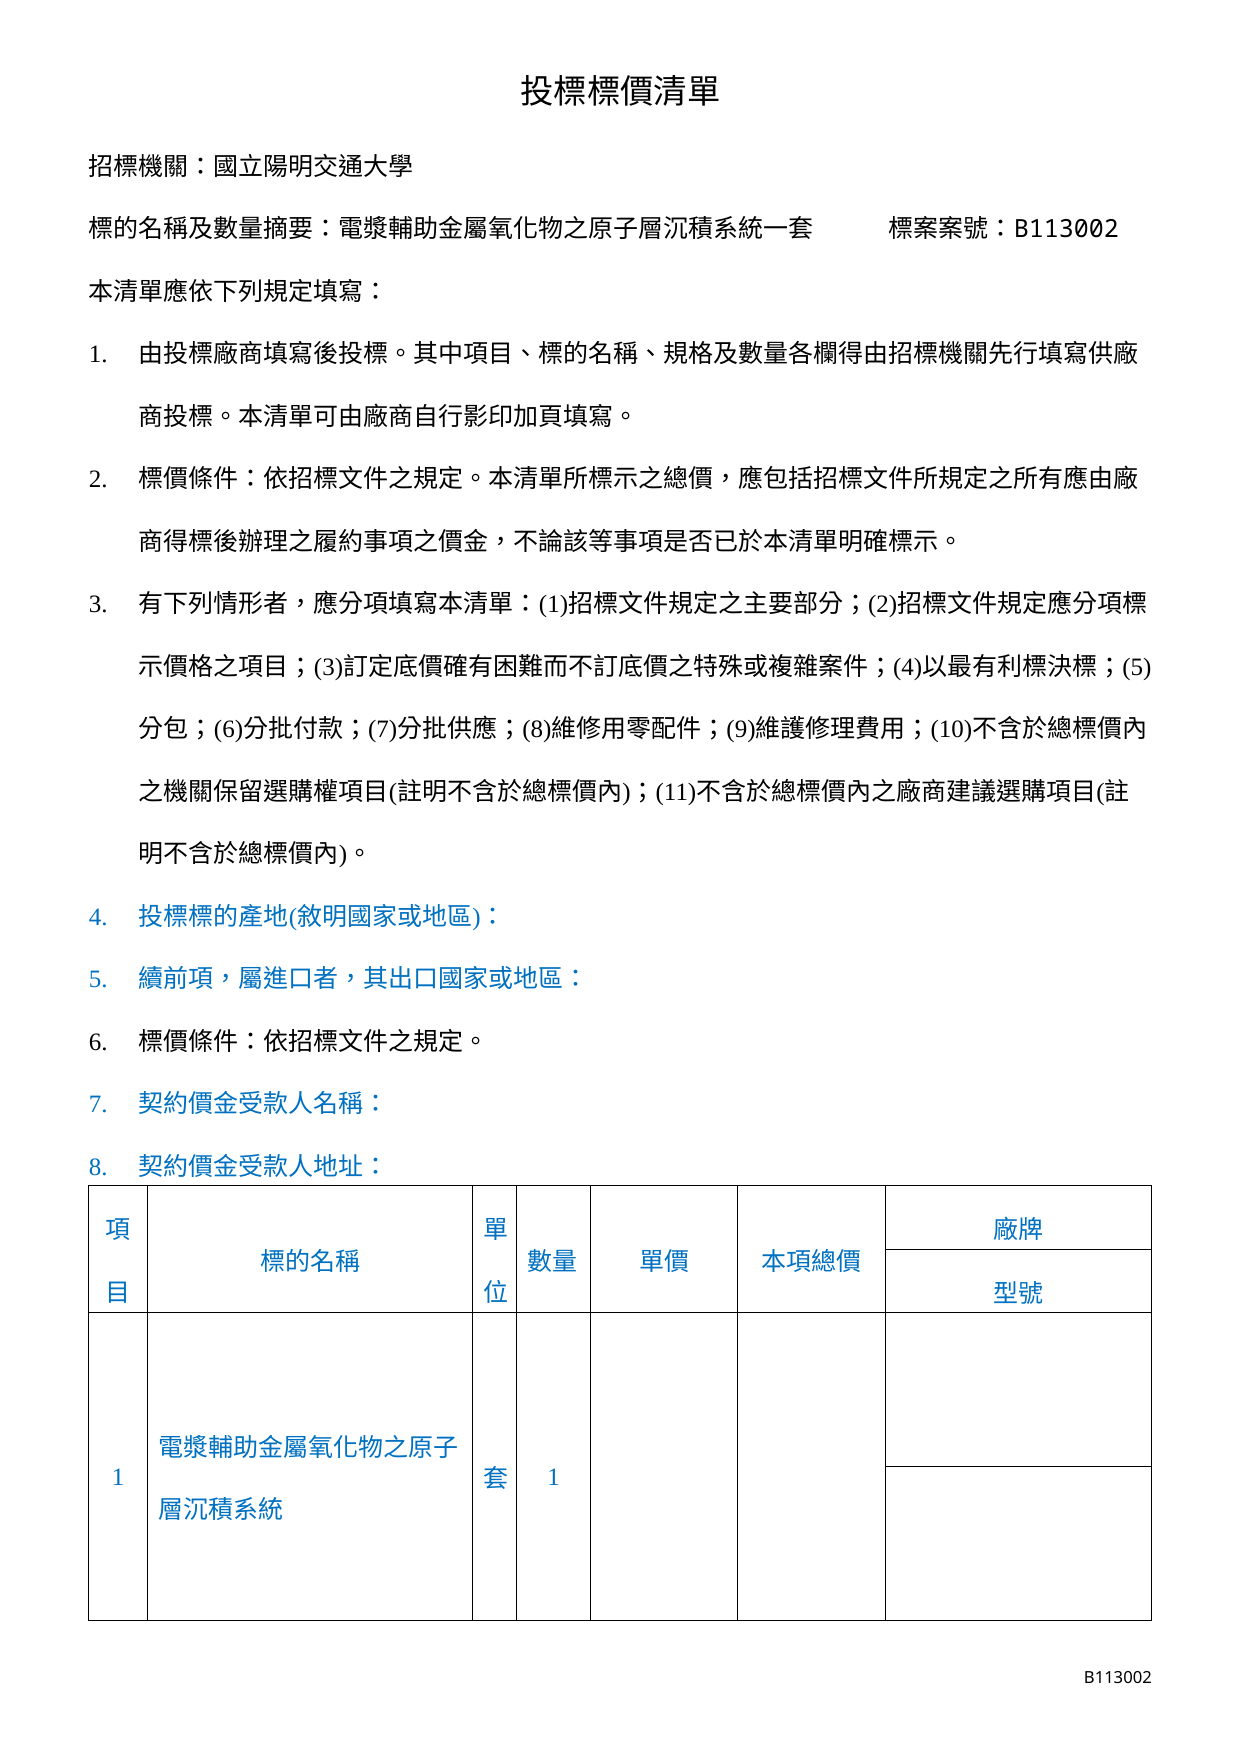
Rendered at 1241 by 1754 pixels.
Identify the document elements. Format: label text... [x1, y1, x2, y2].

list 續前項，屬進口者，其出口國家或地區： [89, 935, 1152, 997]
text 本清單應依下列規定填寫： [89, 247, 1152, 310]
table_header 單價 [591, 1186, 737, 1312]
table_cell 1 [517, 1313, 590, 1620]
table_cell 套 [473, 1313, 516, 1620]
table_header 數量 [517, 1186, 590, 1312]
table_cell 1 [89, 1313, 147, 1620]
text 招標機關：國立陽明交通大學 [89, 122, 1152, 185]
text 標的名稱及數量摘要：電漿輔助金屬氧化物之原子層沉積系統一套 標案案號：B113002 [89, 185, 1152, 247]
list 投標標的產地(敘明國家或地區)： [89, 872, 1152, 935]
list 有下列情形者，應分項填寫本清單：(1)招標文件規定之主要部分；(2)招標文件規定應分項標示價格之項目；(3)訂定底價確有困難而不訂底價之特殊或複雜案件；(4)以最有利標決標；(5)分包；(6)分批付款；(7)分批供應；(8)維修用零配件；(9)維護修理費用；(10)不含於總標價內之機關保留選購權項目(註明不含於總標價內)；(11)不含於總標價內之廠商建議選購項目(註明不含於總標價內)。 [89, 560, 1152, 872]
list 由投標廠商填寫後投標。其中項目、標的名稱、規格及數量各欄得由招標機關先行填寫供廠商投標。本清單可由廠商自行影印加頁填寫。 [89, 310, 1152, 435]
table_header 廠牌 [886, 1186, 1151, 1248]
list 標價條件：依招標文件之規定。本清單所標示之總價，應包括招標文件所規定之所有應由廠商得標後辦理之履約事項之價金，不論該等事項是否已於本清單明確標示。 [89, 435, 1152, 560]
list 標價條件：依招標文件之規定。 [89, 997, 1152, 1060]
table_cell [886, 1313, 1151, 1466]
table_header 單位 [473, 1186, 516, 1312]
text 投標標價清單 [89, 47, 1152, 110]
table_cell [591, 1313, 737, 1620]
list 契約價金受款人地址： [89, 1122, 1152, 1185]
table_cell [738, 1313, 885, 1620]
table_header 項目 [89, 1186, 147, 1312]
table_cell 電漿輔助金屬氧化物之原子層沉積系統 [148, 1313, 472, 1620]
list 契約價金受款人名稱： [89, 1060, 1152, 1122]
table_cell [886, 1467, 1151, 1620]
table_header 標的名稱 [148, 1186, 472, 1312]
table_cell 型號 [886, 1250, 1151, 1312]
table_header 本項總價 [738, 1186, 885, 1312]
